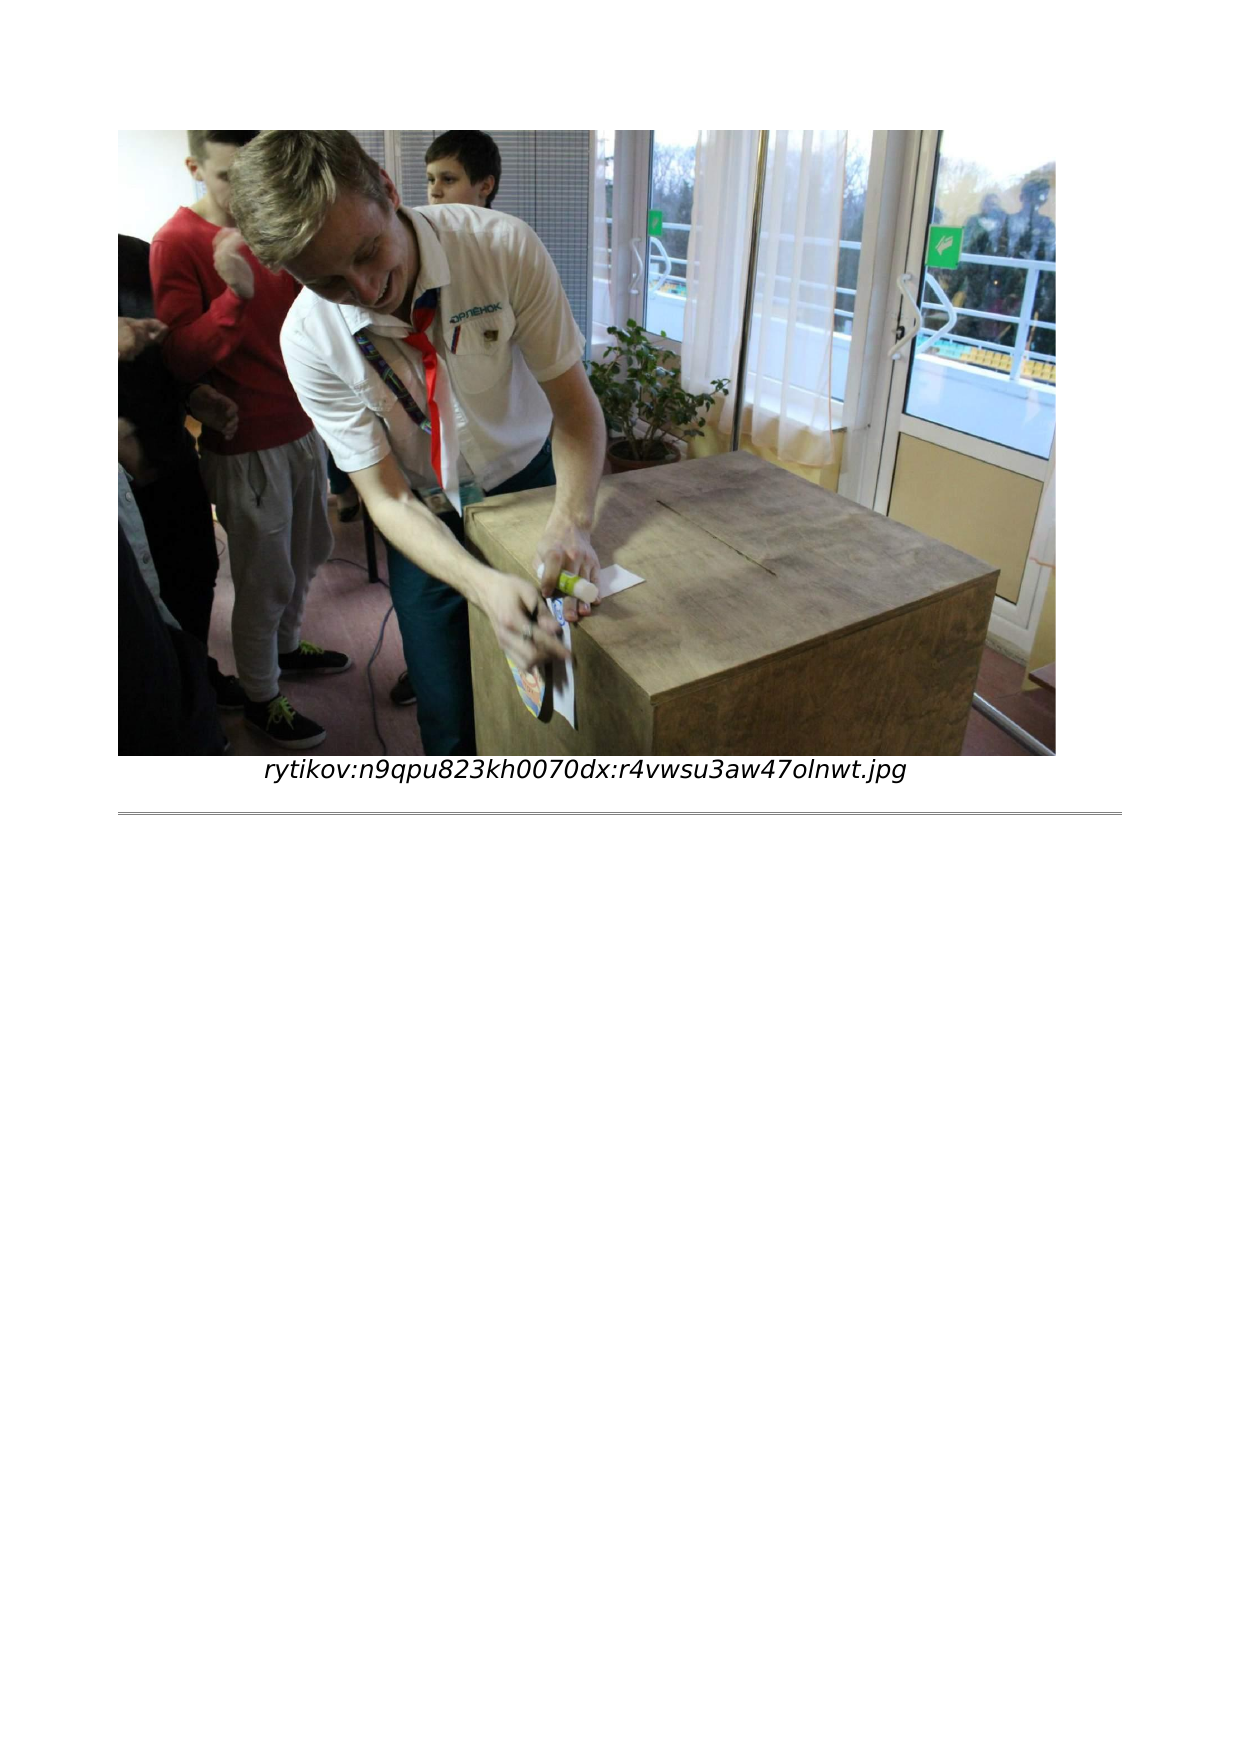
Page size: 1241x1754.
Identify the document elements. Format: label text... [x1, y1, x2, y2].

text rytikov:n9qpu823kh0070dx:r4vwsu3aw47olnwt.jpg [118, 756, 1056, 785]
picture [118, 130, 1056, 756]
